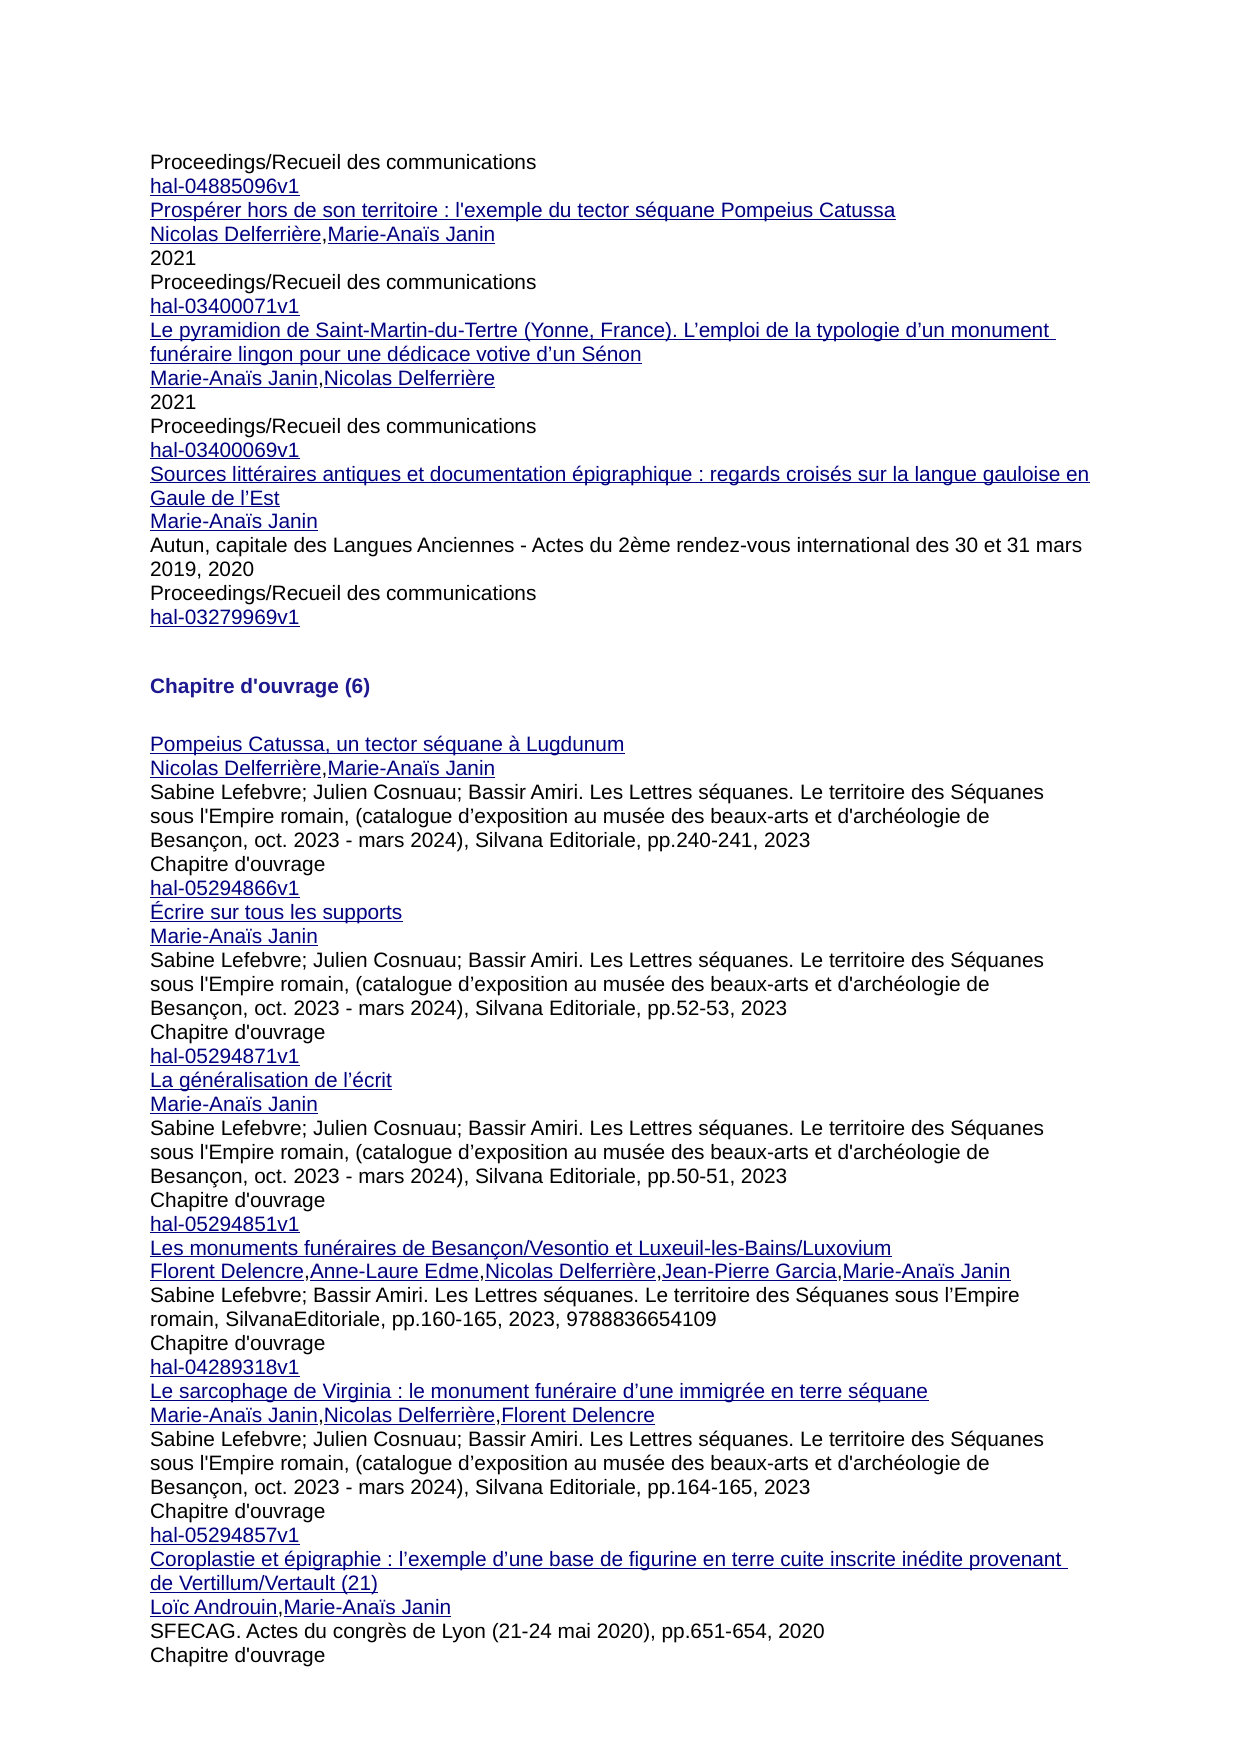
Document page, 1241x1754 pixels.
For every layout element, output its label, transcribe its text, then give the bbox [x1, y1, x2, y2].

table_cell Sources littéraires antiques et documentation épigraphique : regards croisés sur la langue gauloise en [150, 461, 1090, 482]
table_cell Écrire sur tous les supports Marie-Anaïs Janin Sabine Lefebvre; Julien Cosnuau; Bassir Amiri. Les Lettres séquanes. Le territoire des Séquanes sous l'Empire romain, (catalogue d’exposition au musée des beaux-arts et d'archéologie de Besançon, oct. 2023 - mars 2024), Silvana Editoriale, pp.52-53, 2023 Chapitre d'ouvrage hal-05294871v1 [150, 900, 1090, 1068]
subtitle Chapitre d'ouvrage (6) [150, 674, 1090, 698]
table_cell La généralisation de l’écrit Marie-Anaïs Janin Sabine Lefebvre; Julien Cosnuau; Bassir Amiri. Les Lettres séquanes. Le territoire des Séquanes sous l'Empire romain, (catalogue d’exposition au musée des beaux-arts et d'archéologie de Besançon, oct. 2023 - mars 2024), Silvana Editoriale, pp.50-51, 2023 Chapitre d'ouvrage hal-05294851v1 [150, 1068, 1090, 1235]
table_cell Prospérer hors de son territoire : l'exemple du tector séquane Pompeius Catussa Nicolas Delferrière,Marie-Anaïs Janin 2021 Proceedings/Recueil des communications hal-03400071v1 [150, 198, 1090, 318]
table_header Pompeius Catussa, un tector séquane à Lugdunum Nicolas Delferrière,Marie-Anaïs Janin Sabine Lefebvre; Julien Cosnuau; Bassir Amiri. Les Lettres séquanes. Le territoire des Séquanes sous l'Empire romain, (catalogue d’exposition au musée des beaux-arts et d'archéologie de Besançon, oct. 2023 - mars 2024), Silvana Editoriale, pp.240-241, 2023 Chapitre d'ouvrage hal-05294866v1 [150, 732, 1090, 900]
table_cell Coroplastie et épigraphie : l’exemple d’une base de figurine en terre cuite inscrite inédite provenant de Vertillum/Vertault (21) Loïc Androuin,Marie-Anaïs Janin SFECAG. Actes du congrès de Lyon (21-24 mai 2020), pp.651-654, 2020 Chapitre d'ouvrage [150, 1547, 1090, 1667]
table_cell Le sarcophage de Virginia : le monument funéraire d’une immigrée en terre séquane Marie-Anaïs Janin,Nicolas Delferrière,Florent Delencre Sabine Lefebvre; Julien Cosnuau; Bassir Amiri. Les Lettres séquanes. Le territoire des Séquanes sous l'Empire romain, (catalogue d’exposition au musée des beaux-arts et d'archéologie de Besançon, oct. 2023 - mars 2024), Silvana Editoriale, pp.164-165, 2023 Chapitre d'ouvrage hal-05294857v1 [150, 1379, 1090, 1547]
table_cell Proceedings/Recueil des communications hal-04885096v1 [150, 150, 1090, 198]
table_cell Gaule de l’Est Marie-Anaïs Janin Autun, capitale des Langues Anciennes - Actes du 2ème rendez-vous international des 30 et 31 mars 2019, 2020 Proceedings/Recueil des communications hal-03279969v1 [150, 483, 1090, 629]
table_cell Les monuments funéraires de Besançon/Vesontio et Luxeuil-les-Bains/Luxovium Florent Delencre,Anne-Laure Edme,Nicolas Delferrière,Jean-Pierre Garcia,Marie-Anaïs Janin Sabine Lefebvre; Bassir Amiri. Les Lettres séquanes. Le territoire des Séquanes sous l’Empire romain, SilvanaEditoriale, pp.160-165, 2023, 9788836654109 Chapitre d'ouvrage hal-04289318v1 [150, 1235, 1090, 1379]
table_cell Le pyramidion de Saint-Martin-du-Tertre (Yonne, France). L’emploi de la typologie d’un monument funéraire lingon pour une dédicace votive d’un Sénon Marie-Anaïs Janin,Nicolas Delferrière 2021 Proceedings/Recueil des communications hal-03400069v1 [150, 318, 1090, 461]
